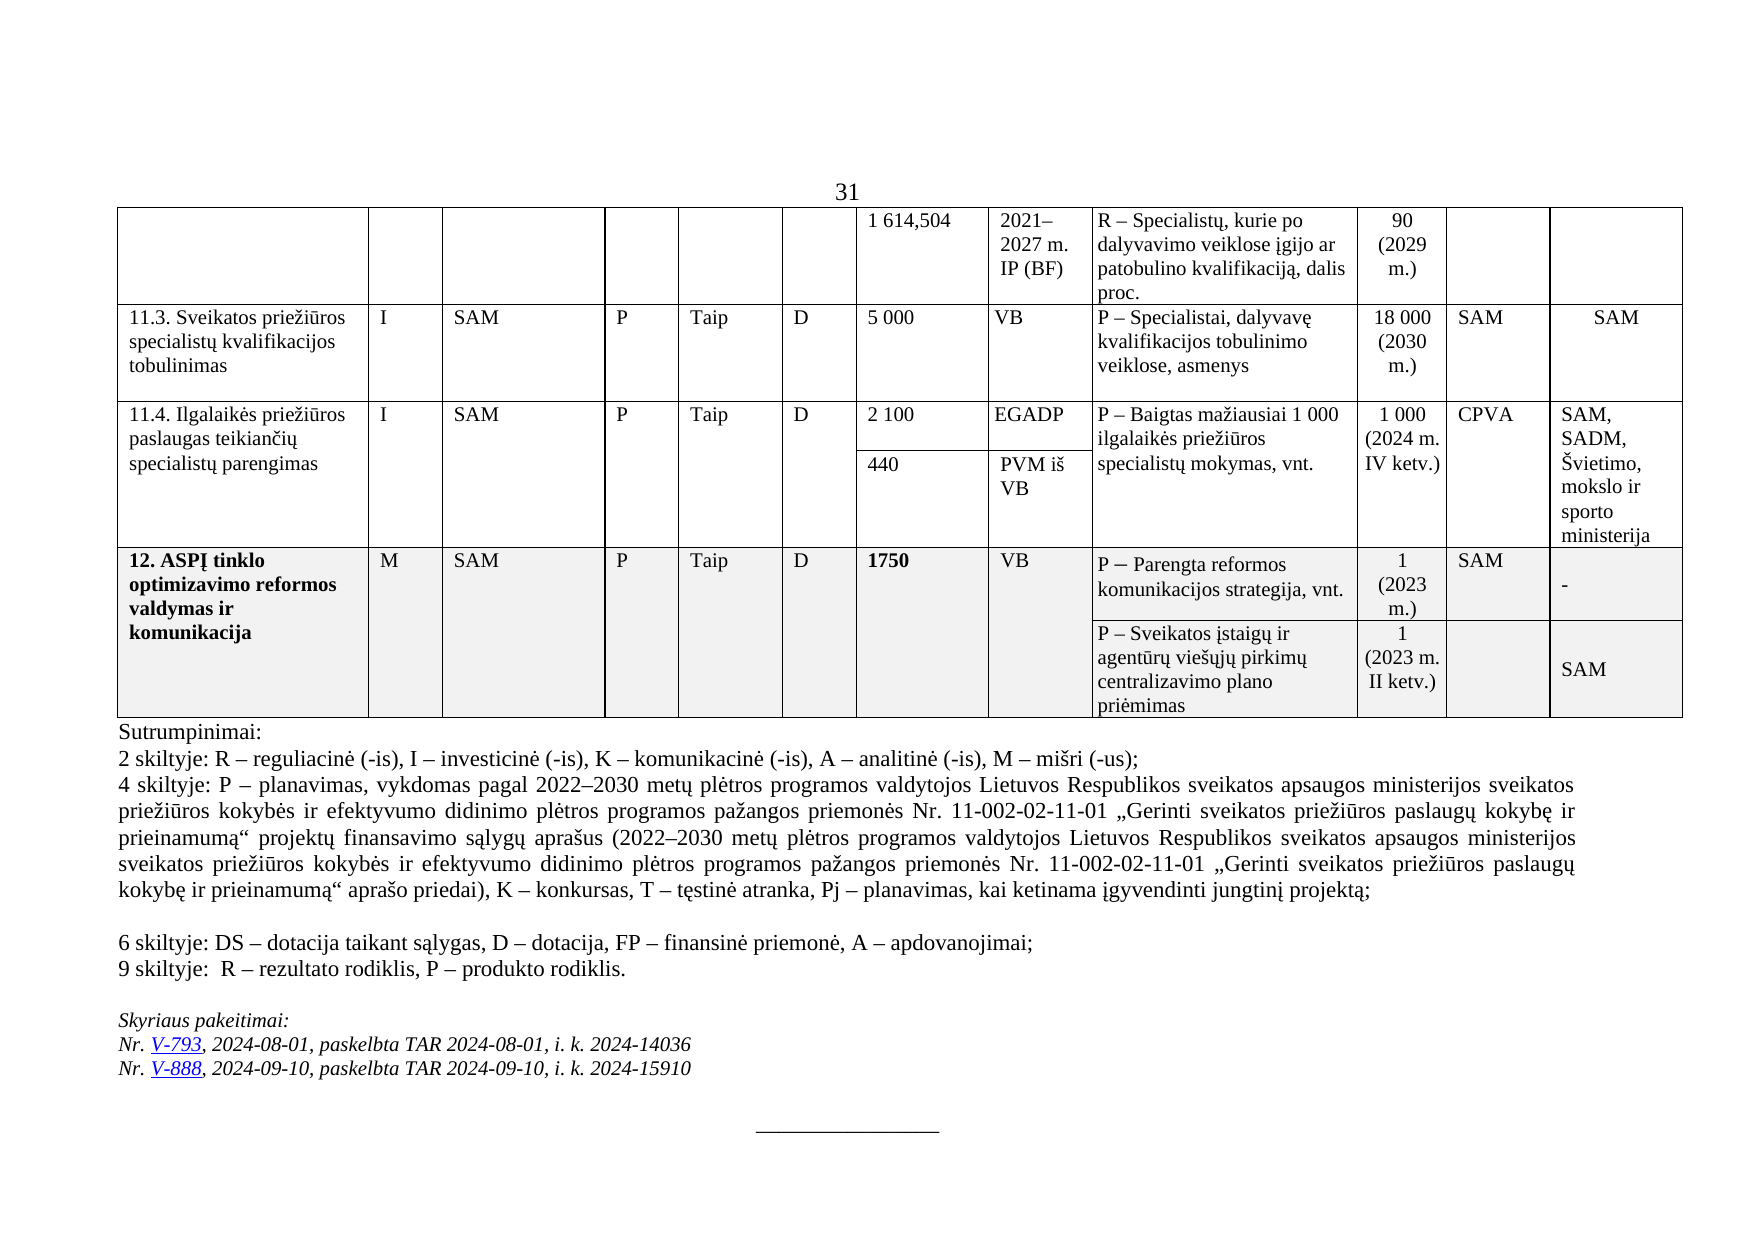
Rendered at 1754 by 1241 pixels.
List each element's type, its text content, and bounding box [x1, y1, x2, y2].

table_cell 1 614,504 [857, 208, 988, 304]
table_cell EGADP [989, 402, 1092, 450]
table_cell [1551, 208, 1682, 304]
table_cell [1447, 621, 1549, 717]
text Nr. V-793, 2024-08-01, paskelbta TAR 2024-08-01, i. k. 2024-14036 [118, 1032, 1577, 1056]
table_cell 2021–2027 m. IP (BF) [989, 208, 1092, 304]
text 4 skiltyje: P – planavimas, vykdomas pagal 2022–2030 metų plėtros programos valdytojos Lietuvos Respublikos sveikatos apsaugos ministerijos sveikatos priežiūros kokybės ir efektyvumo didinimo plėtros programos pažangos priemonės Nr. 11-002-02-11-01 „Gerinti sveikatos priežiūros paslaugų kokybę ir prieinamumą“ projektų finansavimo sąlygų aprašus (2022–2030 metų plėtros programos valdytojos Lietuvos Respublikos sveikatos apsaugos ministerijos sveikatos priežiūros kokybės ir efektyvumo didinimo plėtros programos pažangos priemonės Nr. 11-002-02-11-01 „Gerinti sveikatos priežiūros paslaugų kokybę ir prieinamumą“ aprašo priedai), K – konkursas, T – tęstinė atranka, Pj – planavimas, kai ketinama įgyvendinti jungtinį projektą; [118, 771, 1577, 903]
table_cell 11.4. Ilgalaikės priežiūros paslaugas teikiančių specialistų parengimas [118, 402, 368, 547]
table_cell [443, 208, 604, 304]
text ________________ [118, 1109, 1577, 1135]
table_cell P – Sveikatos įstaigų ir agentūrų viešųjų pirkimų centralizavimo plano priėmimas [1093, 621, 1357, 717]
table_cell 2 100 [857, 402, 988, 450]
table_cell P [606, 305, 678, 401]
table_cell P – Parengta reformos komunikacijos strategija, vnt. [1093, 548, 1357, 620]
table_cell CPVA [1447, 402, 1549, 547]
table_cell Taip [679, 402, 782, 547]
table_cell P – Baigtas mažiausiai 1 000 ilgalaikės priežiūros specialistų mokymas, vnt. [1093, 402, 1357, 547]
table_cell [369, 208, 442, 304]
text Skyriaus pakeitimai: [118, 1008, 1577, 1032]
table_cell 18 000 (2030 m.) [1358, 305, 1446, 401]
table_cell SAM, SADM, Švietimo, mokslo ir sporto ministerija [1551, 402, 1682, 547]
table_cell [606, 208, 678, 304]
table_cell 1 (2023 m.) [1358, 548, 1446, 620]
table_cell D [783, 548, 856, 717]
table_cell SAM [443, 402, 604, 547]
table_cell VB [989, 305, 1092, 401]
table_cell P [606, 402, 678, 547]
table_cell 1 (2023 m. II ketv.) [1358, 621, 1446, 717]
table_cell M [369, 548, 442, 717]
table_cell P [606, 548, 678, 717]
table_cell [118, 208, 368, 304]
table_cell [679, 208, 782, 304]
text Sutrumpinimai: [118, 718, 1577, 744]
table_cell D [783, 305, 856, 401]
table_cell Taip [679, 548, 782, 717]
table_cell - [1551, 548, 1682, 620]
table_cell 1 000 (2024 m. IV ketv.) [1358, 402, 1446, 547]
table_cell SAM [443, 305, 604, 401]
table_cell SAM [1551, 305, 1682, 401]
table_cell 12. ASPĮ tinklo optimizavimo reformos valdymas ir komunikacija [118, 548, 368, 717]
table_cell 5 000 [857, 305, 988, 401]
table_cell D [783, 402, 856, 547]
text Nr. V-888, 2024-09-10, paskelbta TAR 2024-09-10, i. k. 2024-15910 [118, 1056, 1577, 1080]
table_cell I [369, 402, 442, 547]
table_cell VB [989, 548, 1092, 717]
table_cell 90 (2029 m.) [1358, 208, 1446, 304]
table_cell SAM [1551, 621, 1682, 717]
table_cell SAM [443, 548, 604, 717]
table_cell R – Specialistų, kurie po dalyvavimo veiklose įgijo ar patobulino kvalifikaciją, dalis proc. [1093, 208, 1357, 304]
table_cell I [369, 305, 442, 401]
table_cell 1750 [857, 548, 988, 717]
table_cell PVM iš VB [989, 451, 1092, 547]
table_cell SAM [1447, 305, 1549, 401]
table_cell 440 [857, 451, 988, 547]
table_cell P – Specialistai, dalyvavę kvalifikacijos tobulinimo veiklose, asmenys [1093, 305, 1357, 401]
table_cell 11.3. Sveikatos priežiūros specialistų kvalifikacijos tobulinimas [118, 305, 368, 401]
table_cell [1447, 208, 1549, 304]
table_cell SAM [1447, 548, 1549, 620]
text 9 skiltyje: R – rezultato rodiklis, P – produkto rodiklis. [118, 955, 1577, 982]
text 2 skiltyje: R – reguliacinė (-is), I – investicinė (-is), K – komunikacinė (-is), A – analitinė (-is), M – mišri (-us); [118, 744, 1577, 771]
table_cell Taip [679, 305, 782, 401]
text 6 skiltyje: DS – dotacija taikant sąlygas, D – dotacija, FP – finansinė priemonė, A – apdovanojimai; [118, 929, 1577, 955]
table_cell [783, 208, 856, 304]
